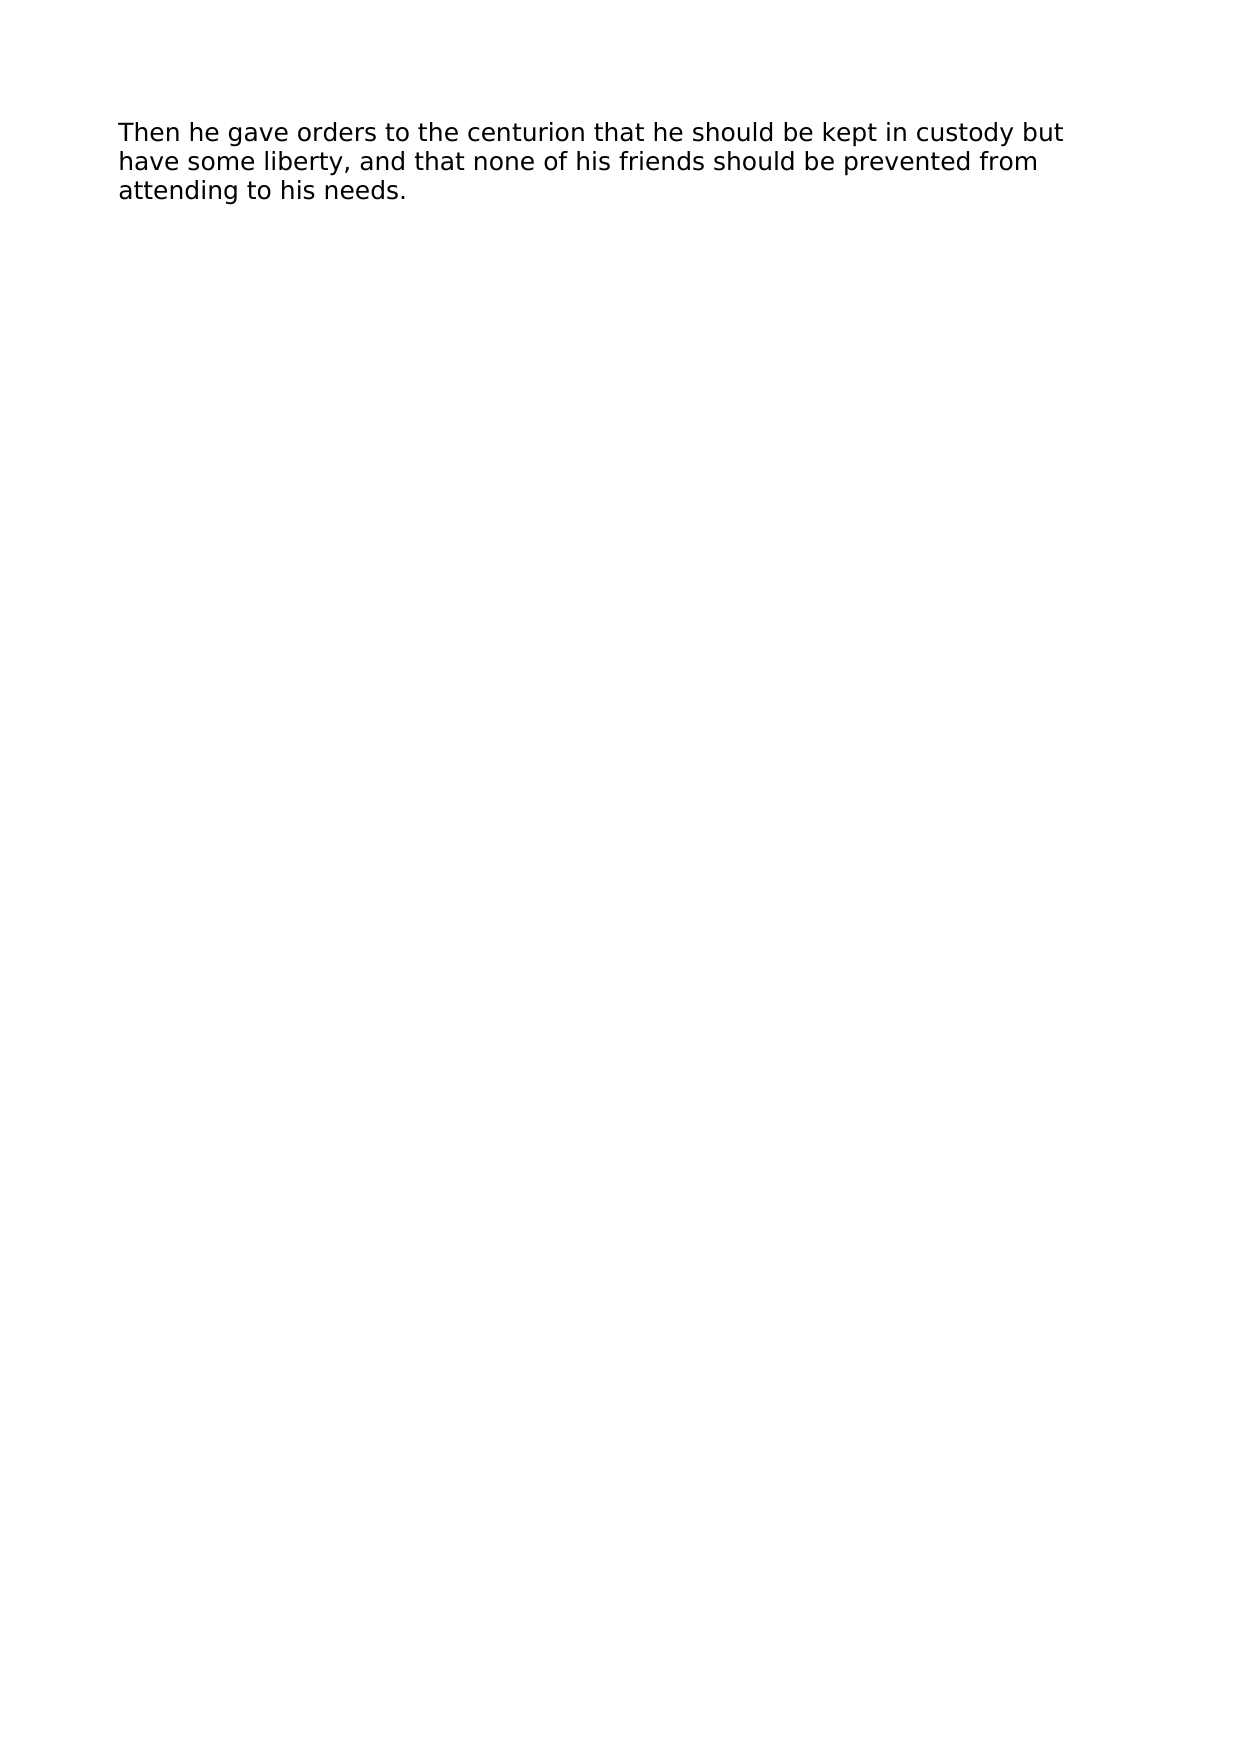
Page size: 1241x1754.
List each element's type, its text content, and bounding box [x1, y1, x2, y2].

text Then he gave orders to the centurion that he should be kept in custody but have some liberty, and that none of his friends should be prevented from attending to his needs. [118, 118, 1122, 206]
